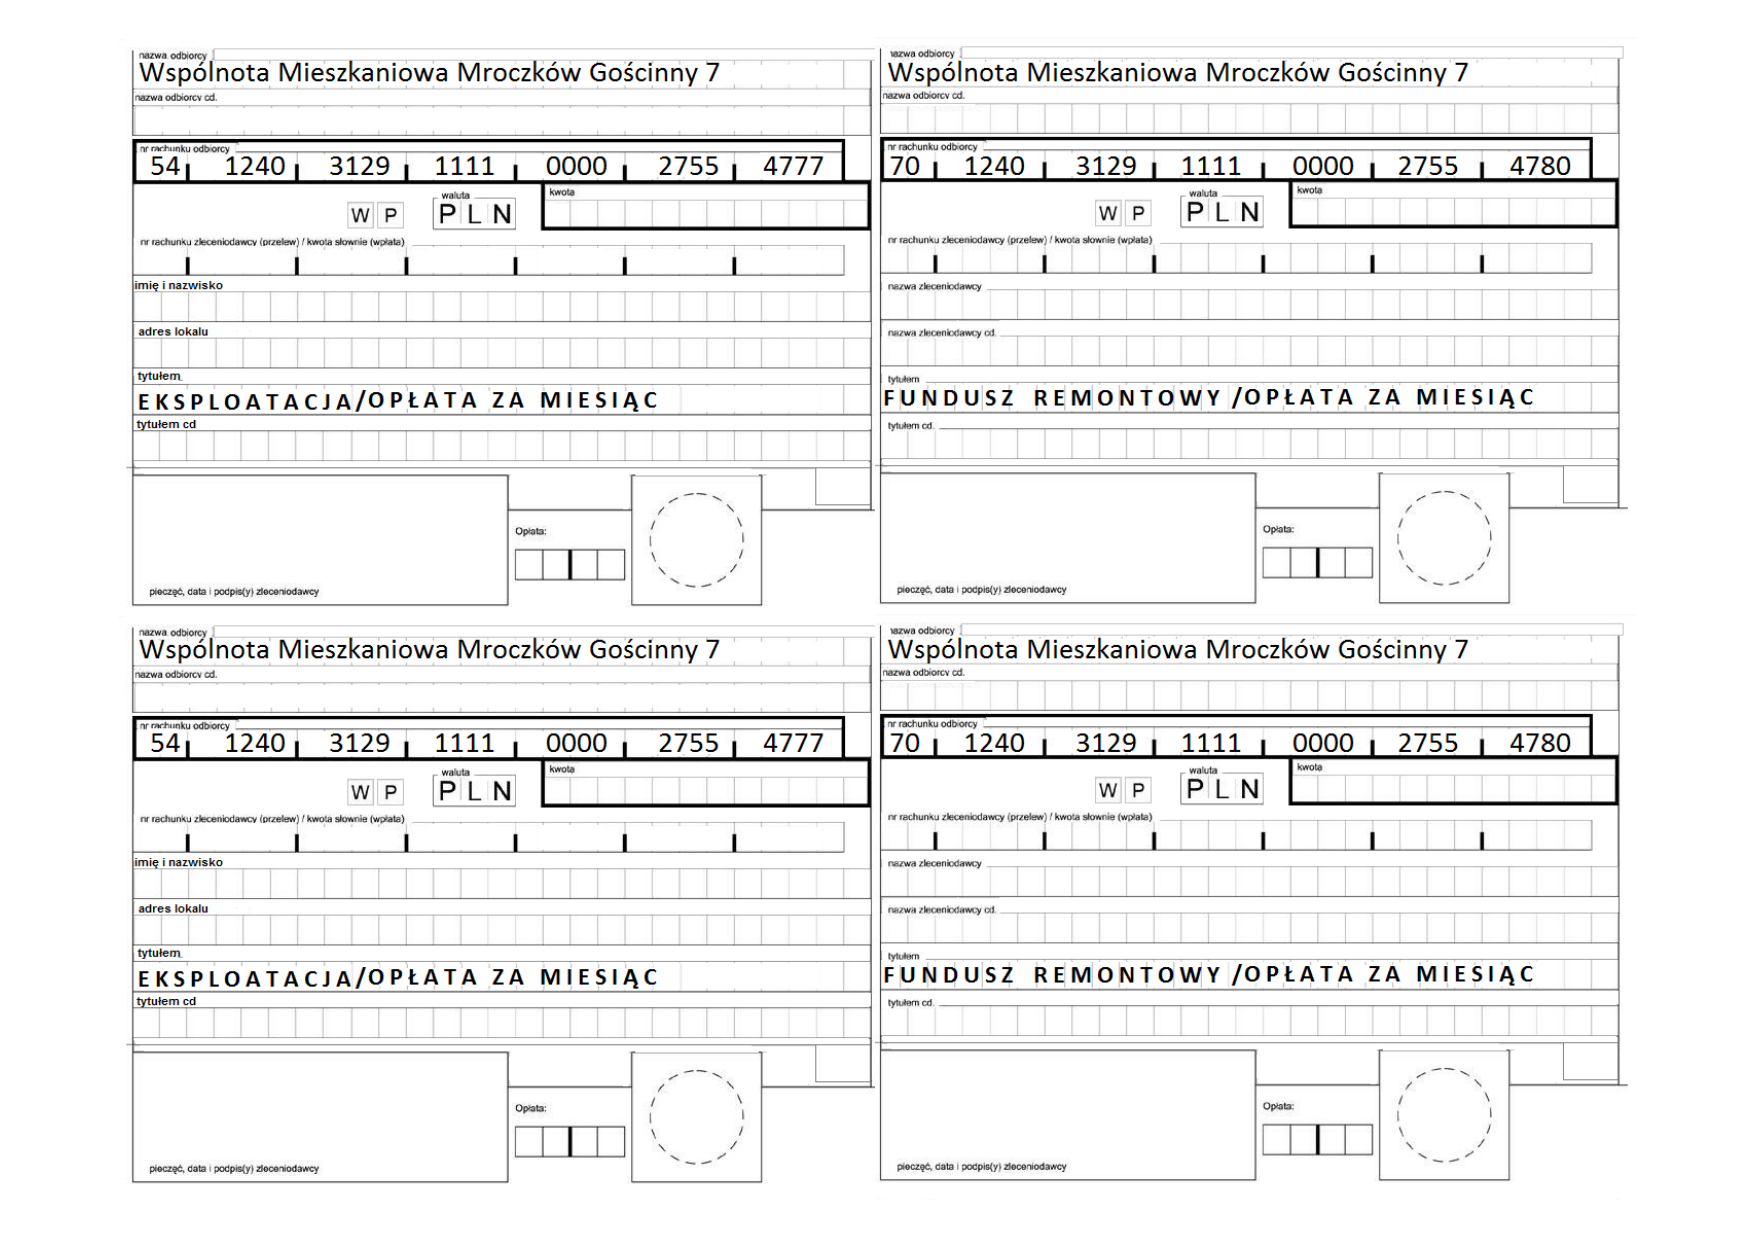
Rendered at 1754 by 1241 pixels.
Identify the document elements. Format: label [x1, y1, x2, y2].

picture [118, 35, 1636, 1210]
